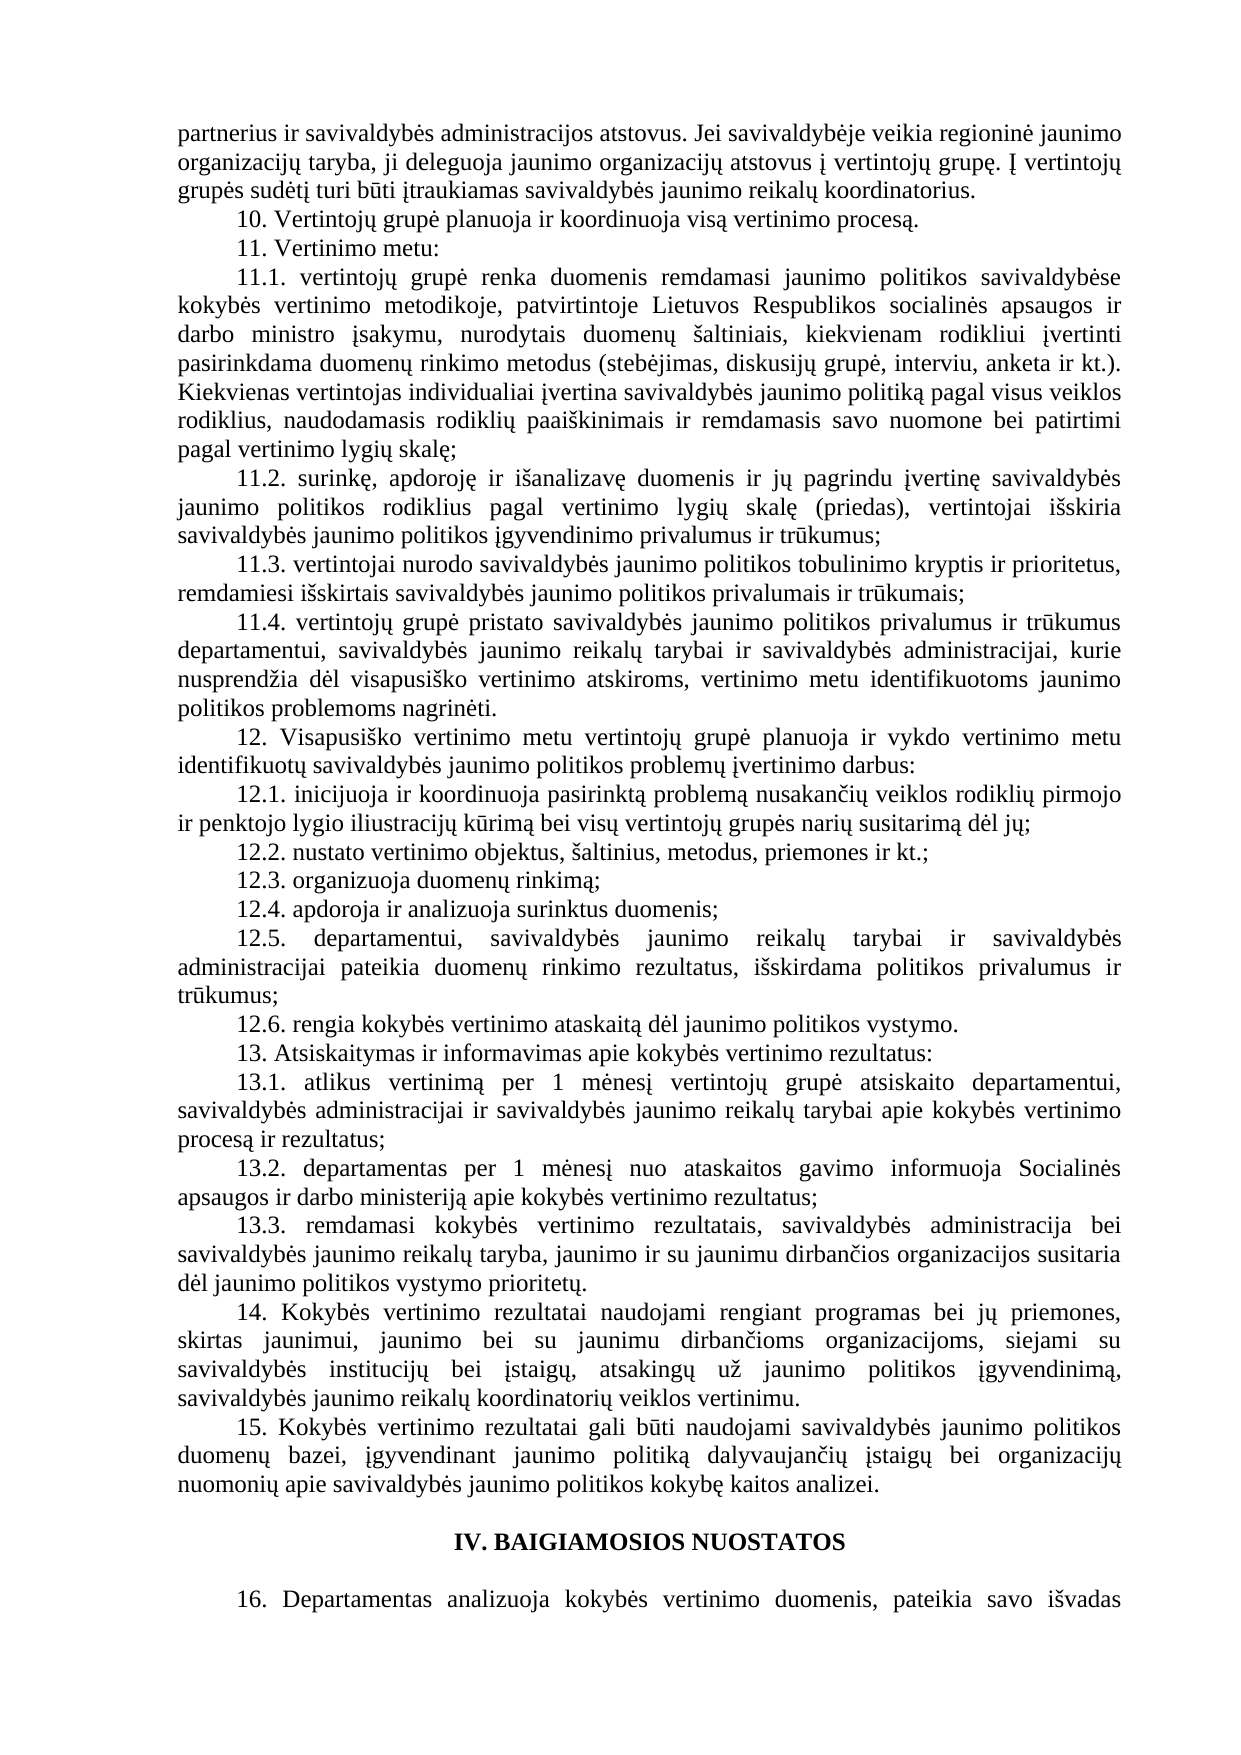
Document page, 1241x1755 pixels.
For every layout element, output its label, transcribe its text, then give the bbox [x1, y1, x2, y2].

text 13.2. departamentas per 1 mėnesį nuo ataskaitos gavimo informuoja Socialinės apsaugos ir darbo ministeriją apie kokybės vertinimo rezultatus; [177, 1153, 1122, 1211]
text 11.1. vertintojų grupė renka duomenis remdamasi jaunimo politikos savivaldybėse kokybės vertinimo metodikoje, patvirtintoje Lietuvos Respublikos socialinės apsaugos ir darbo ministro įsakymu, nurodytais duomenų šaltiniais, kiekvienam rodikliui įvertinti pasirinkdama duomenų rinkimo metodus (stebėjimas, diskusijų grupė, interviu, anketa ir kt.). Kiekvienas vertintojas individualiai įvertina savivaldybės jaunimo politiką pagal visus veiklos rodiklius, naudodamasis rodiklių paaiškinimais ir remdamasis savo nuomone bei patirtimi pagal vertinimo lygių skalę; [177, 262, 1122, 463]
text 12.2. nustato vertinimo objektus, šaltinius, metodus, priemones ir kt.; [177, 837, 1122, 866]
text 13. Atsiskaitymas ir informavimas apie kokybės vertinimo rezultatus: [177, 1038, 1122, 1067]
text 12. Visapusiško vertinimo metu vertintojų grupė planuoja ir vykdo vertinimo metu identifikuotų savivaldybės jaunimo politikos problemų įvertinimo darbus: [177, 722, 1122, 779]
text 12.4. apdoroja ir analizuoja surinktus duomenis; [177, 894, 1122, 923]
text 11.4. vertintojų grupė pristato savivaldybės jaunimo politikos privalumus ir trūkumus departamentui, savivaldybės jaunimo reikalų tarybai ir savivaldybės administracijai, kurie nusprendžia dėl visapusiško vertinimo atskiroms, vertinimo metu identifikuotoms jaunimo politikos problemoms nagrinėti. [177, 607, 1122, 722]
text 13.3. remdamasi kokybės vertinimo rezultatais, savivaldybės administracija bei savivaldybės jaunimo reikalų taryba, jaunimo ir su jaunimu dirbančios organizacijos susitaria dėl jaunimo politikos vystymo prioritetų. [177, 1211, 1122, 1297]
text 12.6. rengia kokybės vertinimo ataskaitą dėl jaunimo politikos vystymo. [177, 1009, 1122, 1038]
text 12.5. departamentui, savivaldybės jaunimo reikalų tarybai ir savivaldybės administracijai pateikia duomenų rinkimo rezultatus, išskirdama politikos privalumus ir trūkumus; [177, 923, 1122, 1009]
text 10. Vertintojų grupė planuoja ir koordinuoja visą vertinimo procesą. [177, 204, 1122, 233]
text 11.2. surinkę, apdoroję ir išanalizavę duomenis ir jų pagrindu įvertinę savivaldybės jaunimo politikos rodiklius pagal vertinimo lygių skalę (priedas), vertintojai išskiria savivaldybės jaunimo politikos įgyvendinimo privalumus ir trūkumus; [177, 463, 1122, 549]
text partnerius ir savivaldybės administracijos atstovus. Jei savivaldybėje veikia regioninė jaunimo organizacijų taryba, ji deleguoja jaunimo organizacijų atstovus į vertintojų grupę. Į vertintojų grupės sudėtį turi būti įtraukiamas savivaldybės jaunimo reikalų koordinatorius. [177, 118, 1122, 204]
text 12.3. organizuoja duomenų rinkimą; [177, 866, 1122, 894]
text 15. Kokybės vertinimo rezultatai gali būti naudojami savivaldybės jaunimo politikos duomenų bazei, įgyvendinant jaunimo politiką dalyvaujančių įstaigų bei organizacijų nuomonių apie savivaldybės jaunimo politikos kokybę kaitos analizei. [177, 1412, 1122, 1498]
text 14. Kokybės vertinimo rezultatai naudojami rengiant programas bei jų priemones, skirtas jaunimui, jaunimo bei su jaunimu dirbančioms organizacijoms, siejami su savivaldybės institucijų bei įstaigų, atsakingų už jaunimo politikos įgyvendinimą, savivaldybės jaunimo reikalų koordinatorių veiklos vertinimu. [177, 1297, 1122, 1412]
text 13.1. atlikus vertinimą per 1 mėnesį vertintojų grupė atsiskaito departamentui, savivaldybės administracijai ir savivaldybės jaunimo reikalų tarybai apie kokybės vertinimo procesą ir rezultatus; [177, 1067, 1122, 1153]
text 12.1. inicijuoja ir koordinuoja pasirinktą problemą nusakančių veiklos rodiklių pirmojo ir penktojo lygio iliustracijų kūrimą bei visų vertintojų grupės narių susitarimą dėl jų; [177, 779, 1122, 837]
text 11. Vertinimo metu: [177, 233, 1122, 262]
text 11.3. vertintojai nurodo savivaldybės jaunimo politikos tobulinimo kryptis ir prioritetus, remdamiesi išskirtais savivaldybės jaunimo politikos privalumais ir trūkumais; [177, 549, 1122, 607]
text IV. BAIGIAMOSIOS NUOSTATOS [177, 1527, 1122, 1556]
text 16. Departamentas analizuoja kokybės vertinimo duomenis, pateikia savo išvadas [177, 1584, 1122, 1613]
